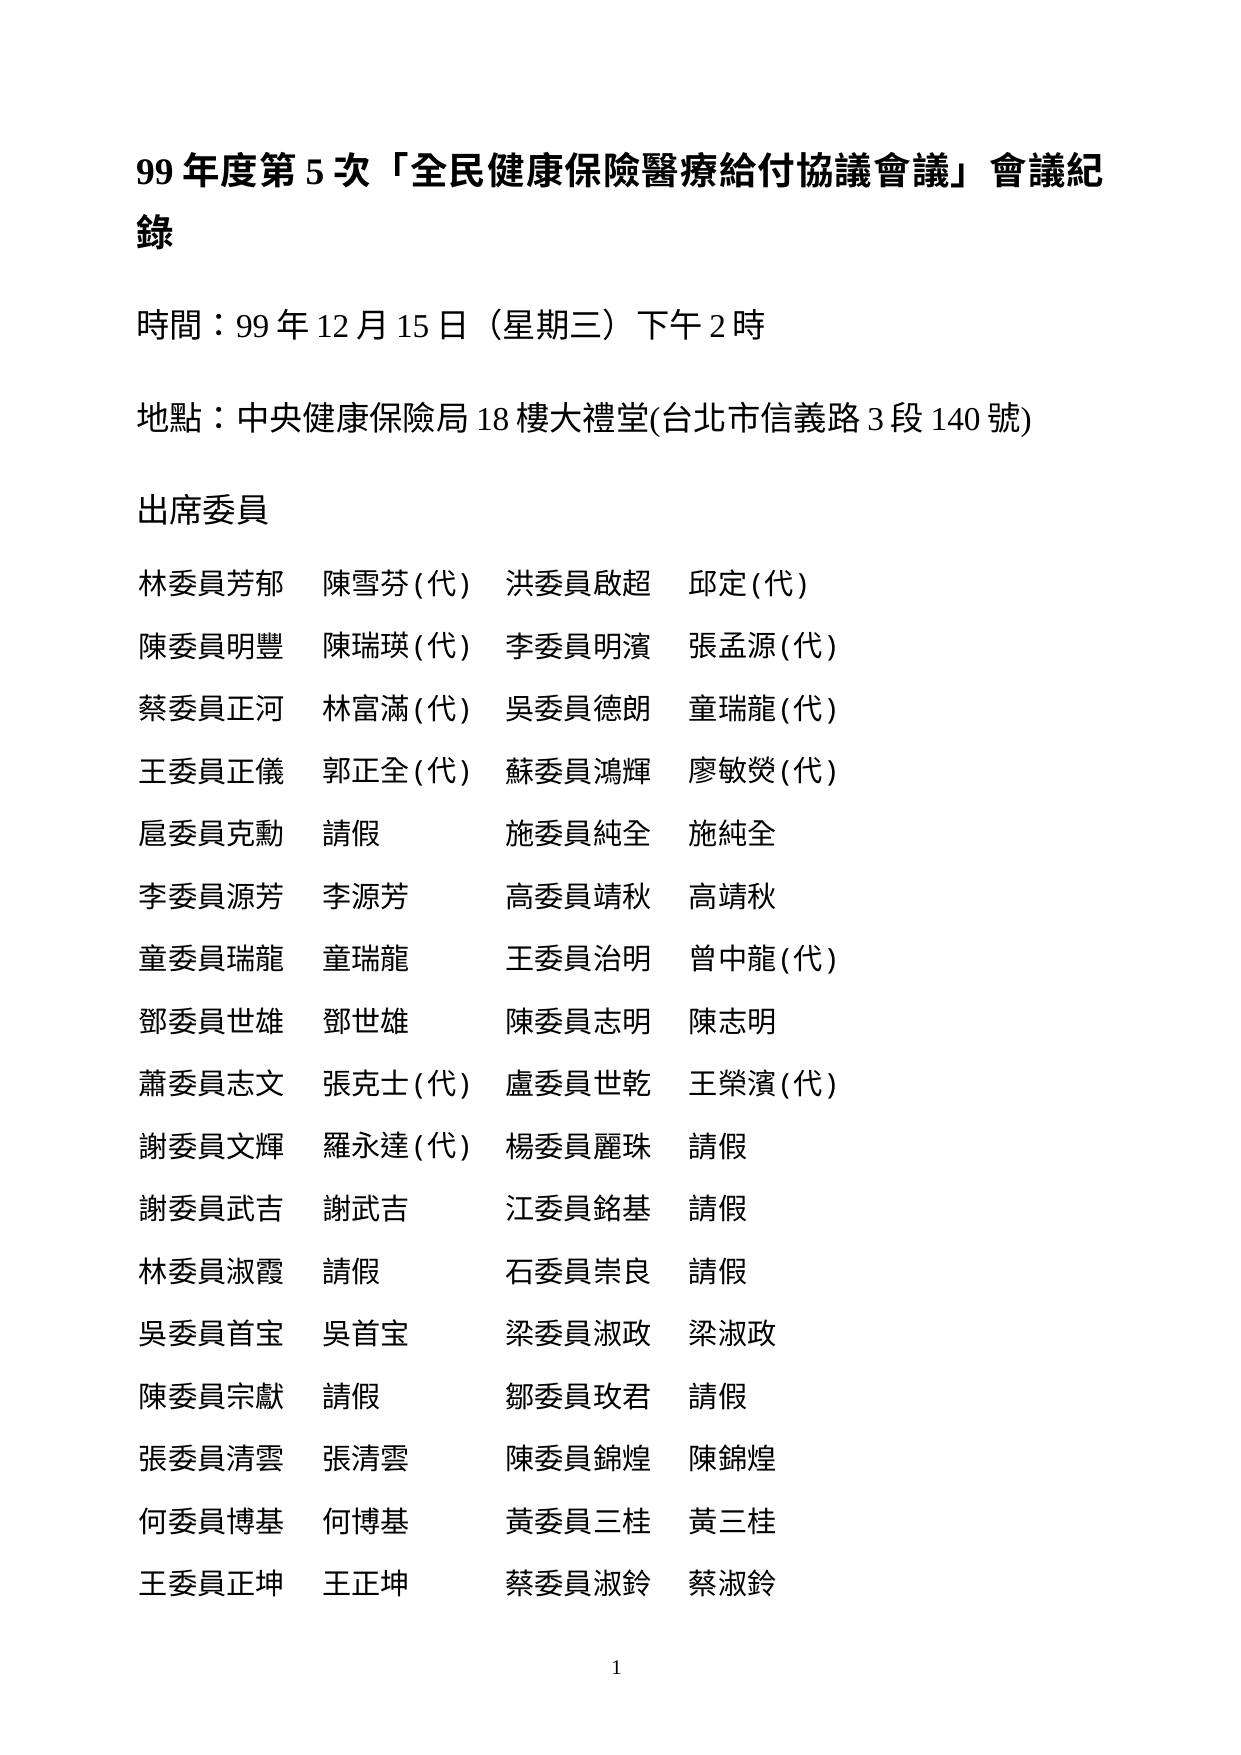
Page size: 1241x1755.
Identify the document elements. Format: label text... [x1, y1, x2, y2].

table_cell 蕭委員志文 [136, 1040, 319, 1103]
table_cell 請假 [686, 1103, 869, 1165]
table_cell 童委員瑞龍 [136, 915, 319, 978]
table_cell 陳委員明豐 [136, 603, 319, 665]
table_cell 廖敏熒(代) [686, 728, 869, 790]
table_cell 何委員博基 [136, 1478, 319, 1540]
table_cell 蔡委員正河 [136, 665, 319, 728]
table_cell 蔡委員淑鈴 [503, 1540, 686, 1603]
table_cell 李委員源芳 [136, 853, 319, 915]
table_cell 高靖秋 [686, 853, 869, 915]
table_cell 謝委員武吉 [136, 1165, 319, 1228]
table_cell 楊委員麗珠 [503, 1103, 686, 1165]
table_cell 盧委員世乾 [503, 1040, 686, 1103]
table_cell 王榮濱(代) [686, 1040, 869, 1103]
table_cell 李源芳 [319, 853, 502, 915]
table_cell 王委員正儀 [136, 728, 319, 790]
table_cell 請假 [686, 1165, 869, 1228]
table_cell 扈委員克勳 [136, 790, 319, 853]
table_cell 請假 [686, 1228, 869, 1290]
table_cell 梁淑政 [686, 1290, 869, 1353]
table_header 陳雪芬(代) [319, 540, 502, 603]
table_cell 謝委員文輝 [136, 1103, 319, 1165]
table_cell 童瑞龍 [319, 915, 502, 978]
table_cell 童瑞龍(代) [686, 665, 869, 728]
table_cell 張清雲 [319, 1415, 502, 1478]
table_cell 陳瑞瑛(代) [319, 603, 502, 665]
text 時間：99年12月15日（星期三）下午2時 [136, 281, 1104, 344]
table_cell 施委員純全 [503, 790, 686, 853]
table_cell 王委員治明 [503, 915, 686, 978]
table_cell 王委員正坤 [136, 1540, 319, 1603]
table_cell 張克士(代) [319, 1040, 502, 1103]
table_header 邱定(代) [686, 540, 869, 603]
table_cell 蔡淑鈴 [686, 1540, 869, 1603]
table_cell 鄧世雄 [319, 978, 502, 1040]
table_cell 陳委員宗獻 [136, 1353, 319, 1415]
table_cell 李委員明濱 [503, 603, 686, 665]
table_cell 曾中龍(代) [686, 915, 869, 978]
table_cell 請假 [319, 1228, 502, 1290]
table_cell 施純全 [686, 790, 869, 853]
table_cell 林富滿(代) [319, 665, 502, 728]
table_cell 羅永達(代) [319, 1103, 502, 1165]
table_cell 謝武吉 [319, 1165, 502, 1228]
table_cell 蘇委員鴻輝 [503, 728, 686, 790]
table_cell 梁委員淑政 [503, 1290, 686, 1353]
table_cell 張委員清雲 [136, 1415, 319, 1478]
table_cell 陳錦煌 [686, 1415, 869, 1478]
table_cell 請假 [319, 1353, 502, 1415]
table_cell 張孟源(代) [686, 603, 869, 665]
table_cell 鄒委員玫君 [503, 1353, 686, 1415]
table_cell 石委員崇良 [503, 1228, 686, 1290]
table_cell 請假 [319, 790, 502, 853]
table_cell 吳委員德朗 [503, 665, 686, 728]
text 地點：中央健康保險局18樓大禮堂(台北市信義路3段140號) [136, 374, 1104, 436]
text 99年度第5次「全民健康保險醫療給付協議會議」會議紀錄 [136, 126, 1104, 251]
table_cell 高委員靖秋 [503, 853, 686, 915]
table_cell 黃三桂 [686, 1478, 869, 1540]
table_cell 吳首宝 [319, 1290, 502, 1353]
text 出席委員 [136, 466, 1104, 529]
table_cell 郭正全(代) [319, 728, 502, 790]
table_cell 鄧委員世雄 [136, 978, 319, 1040]
table_cell 江委員銘基 [503, 1165, 686, 1228]
table_cell 陳委員志明 [503, 978, 686, 1040]
table_header 林委員芳郁 [136, 540, 319, 603]
table_cell 陳委員錦煌 [503, 1415, 686, 1478]
table_cell 黃委員三桂 [503, 1478, 686, 1540]
table_cell 王正坤 [319, 1540, 502, 1603]
table_cell 請假 [686, 1353, 869, 1415]
table_cell 林委員淑霞 [136, 1228, 319, 1290]
table_header 洪委員啟超 [503, 540, 686, 603]
table_cell 吳委員首宝 [136, 1290, 319, 1353]
table_cell 何博基 [319, 1478, 502, 1540]
table_cell 陳志明 [686, 978, 869, 1040]
